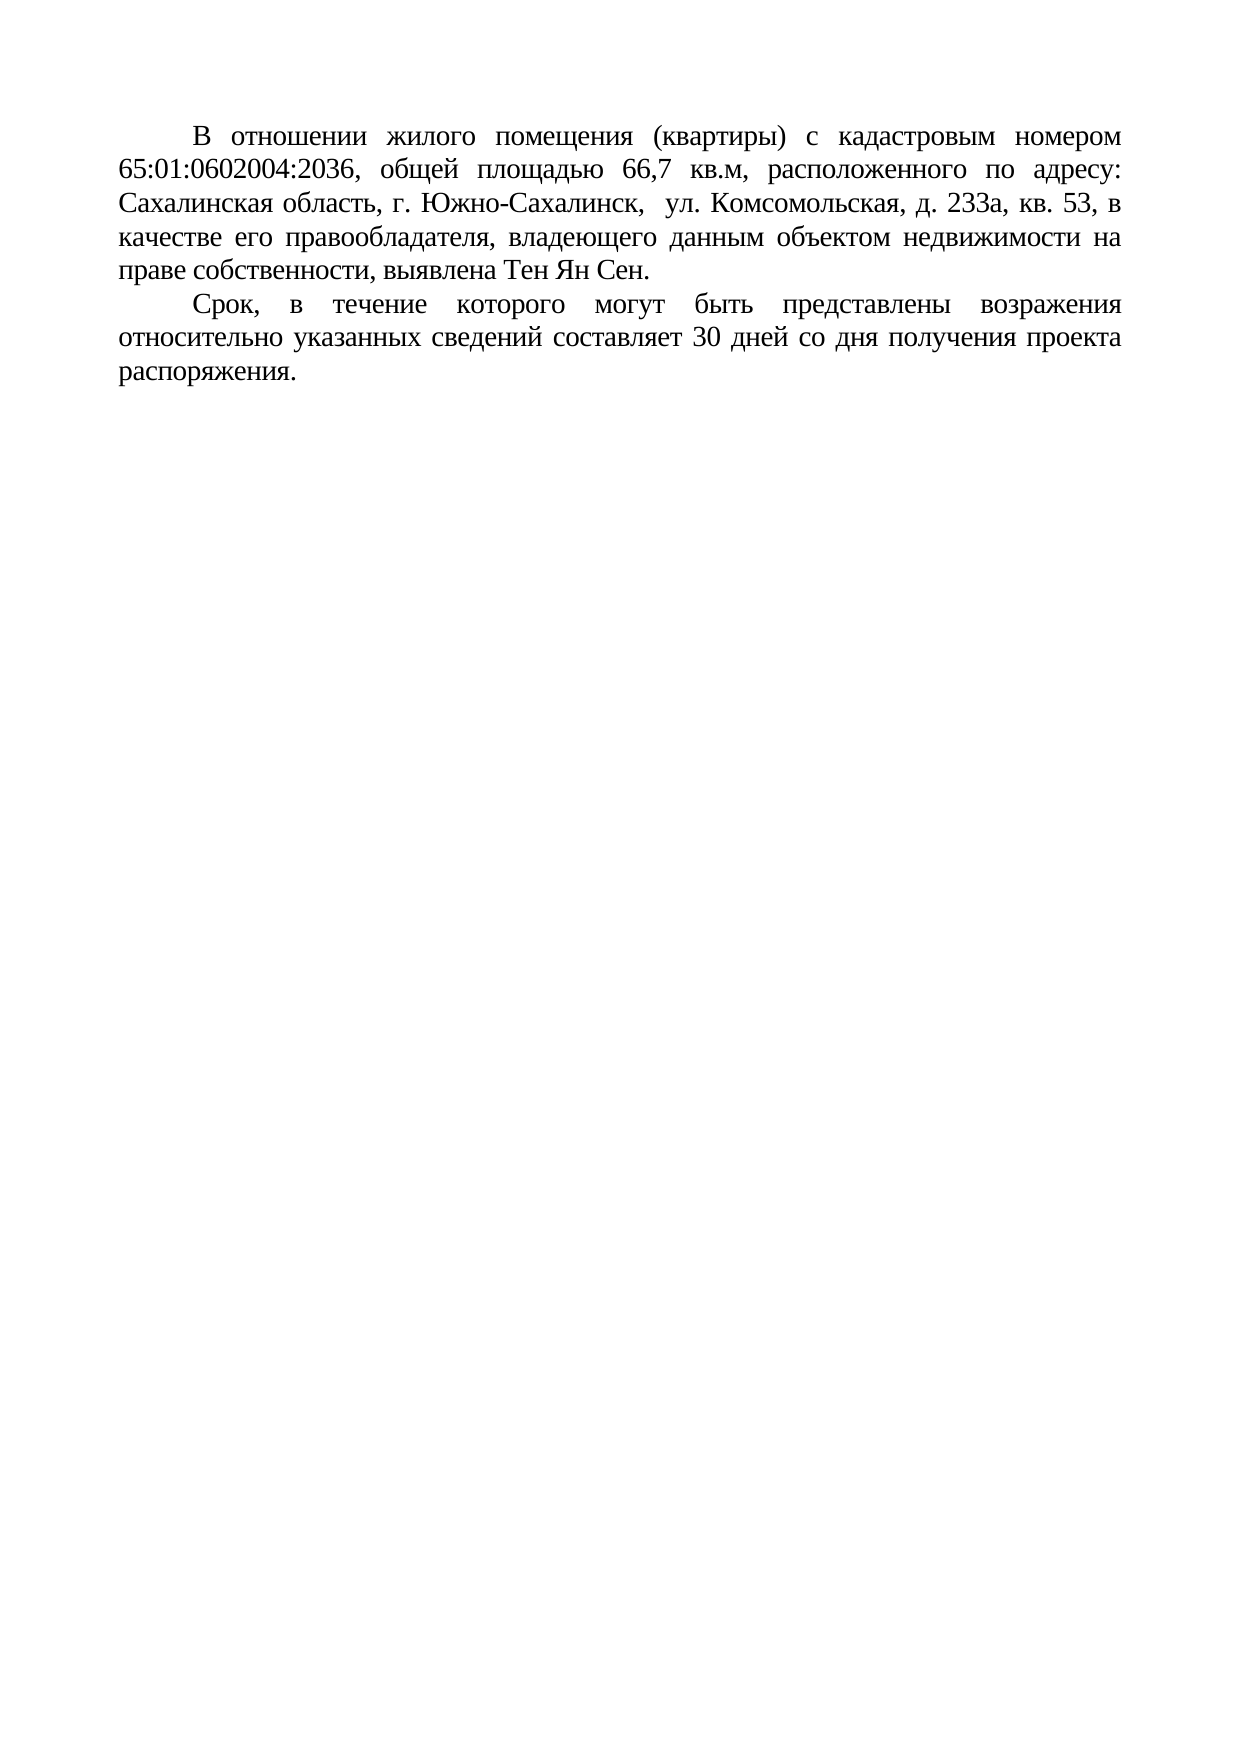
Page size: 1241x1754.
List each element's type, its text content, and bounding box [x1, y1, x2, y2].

text Срок, в течение которого могут быть представлены возражения относительно указанных сведений составляет 30 дней со дня получения проекта распоряжения. [118, 286, 1122, 386]
text В отношении жилого помещения (квартиры) с кадастровым номером 65:01:0602004:2036, общей площадью 66,7 кв.м, расположенного по адресу: Сахалинская область, г. Южно-Сахалинск, ул. Комсомольская, д. 233а, кв. 53, в качестве его правообладателя, владеющего данным объектом недвижимости на праве собственности, выявлена Тен Ян Сен. [118, 118, 1122, 286]
